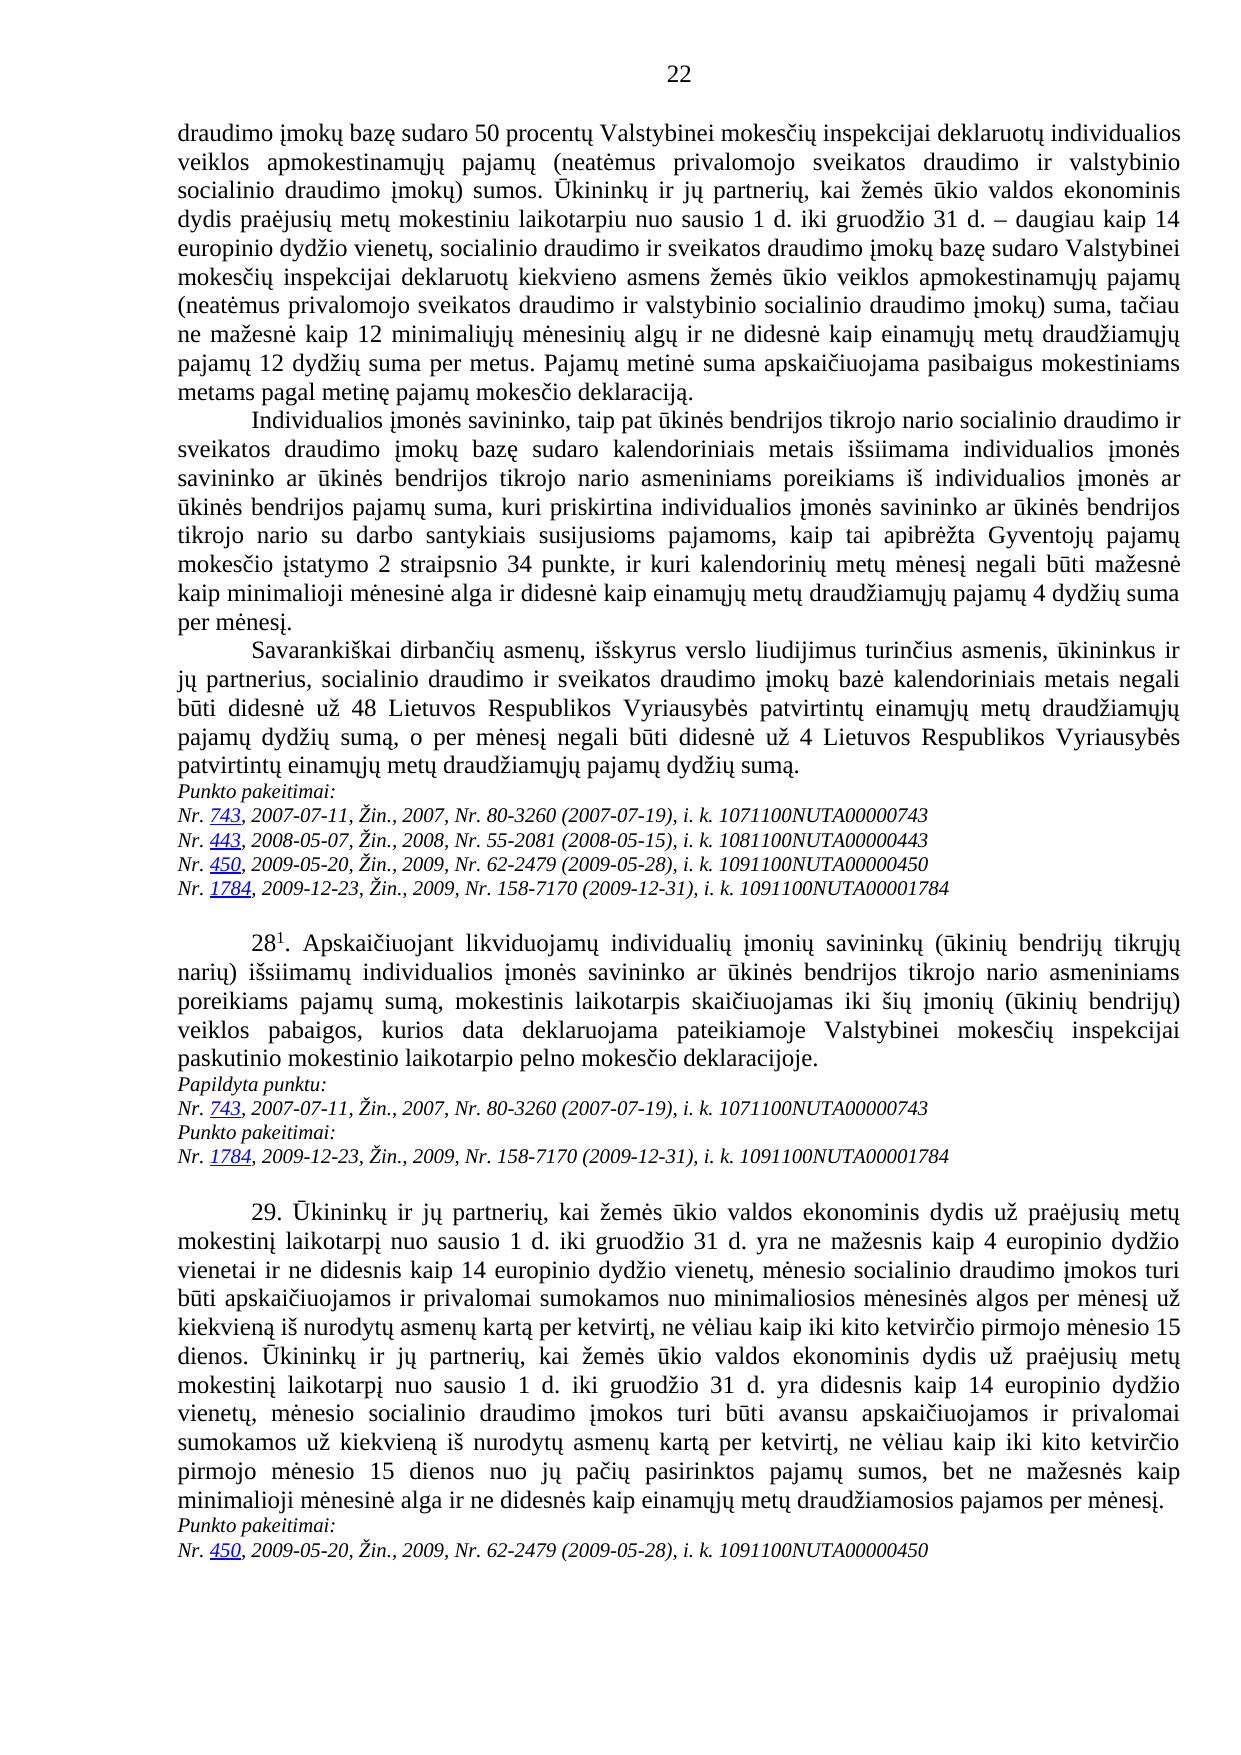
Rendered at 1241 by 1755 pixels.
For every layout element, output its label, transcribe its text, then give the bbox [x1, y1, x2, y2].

text Punkto pakeitimai: [177, 779, 1181, 803]
text Nr. 1784, 2009-12-23, Žin., 2009, Nr. 158-7170 (2009-12-31), i. k. 1091100NUTA00001784 [177, 1144, 1181, 1168]
text Punkto pakeitimai: [177, 1513, 1181, 1537]
text Individualios įmonės savininko, taip pat ūkinės bendrijos tikrojo nario socialinio draudimo ir sveikatos draudimo įmokų bazę sudaro kalendoriniais metais išsiimama individualios įmonės savininko ar ūkinės bendrijos tikrojo nario asmeniniams poreikiams iš individualios įmonės ar ūkinės bendrijos pajamų suma, kuri priskirtina individualios įmonės savininko ar ūkinės bendrijos tikrojo nario su darbo santykiais susijusioms pajamoms, kaip tai apibrėžta Gyventojų pajamų mokesčio įstatymo 2 straipsnio 34 punkte, ir kuri kalendorinių metų mėnesį negali būti mažesnė kaip minimalioji mėnesinė alga ir didesnė kaip einamųjų metų draudžiamųjų pajamų 4 dydžių suma per mėnesį. [177, 406, 1181, 636]
text Punkto pakeitimai: [177, 1120, 1181, 1144]
text draudimo įmokų bazę sudaro 50 procentų Valstybinei mokesčių inspekcijai deklaruotų individualios veiklos apmokestinamųjų pajamų (neatėmus privalomojo sveikatos draudimo ir valstybinio socialinio draudimo įmokų) sumos. Ūkininkų ir jų partnerių, kai žemės ūkio valdos ekonominis dydis praėjusių metų mokestiniu laikotarpiu nuo sausio 1 d. iki gruodžio 31 d. – daugiau kaip 14 europinio dydžio vienetų, socialinio draudimo ir sveikatos draudimo įmokų bazę sudaro Valstybinei mokesčių inspekcijai deklaruotų kiekvieno asmens žemės ūkio veiklos apmokestinamųjų pajamų (neatėmus privalomojo sveikatos draudimo ir valstybinio socialinio draudimo įmokų) suma, tačiau ne mažesnė kaip 12 minimaliųjų mėnesinių algų ir ne didesnė kaip einamųjų metų draudžiamųjų pajamų 12 dydžių suma per metus. Pajamų metinė suma apskaičiuojama pasibaigus mokestiniams metams pagal metinę pajamų mokesčio deklaraciją. [177, 118, 1181, 406]
text Nr. 743, 2007-07-11, Žin., 2007, Nr. 80-3260 (2007-07-19), i. k. 1071100NUTA00000743 [177, 803, 1181, 827]
text Nr. 743, 2007-07-11, Žin., 2007, Nr. 80-3260 (2007-07-19), i. k. 1071100NUTA00000743 [177, 1096, 1181, 1120]
text Papildyta punktu: [177, 1072, 1181, 1096]
text Nr. 1784, 2009-12-23, Žin., 2009, Nr. 158-7170 (2009-12-31), i. k. 1091100NUTA00001784 [177, 876, 1181, 900]
text Nr. 450, 2009-05-20, Žin., 2009, Nr. 62-2479 (2009-05-28), i. k. 1091100NUTA00000450 [177, 852, 1181, 876]
text Nr. 450, 2009-05-20, Žin., 2009, Nr. 62-2479 (2009-05-28), i. k. 1091100NUTA00000450 [177, 1537, 1181, 1562]
text Savarankiškai dirbančių asmenų, išskyrus verslo liudijimus turinčius asmenis, ūkininkus ir jų partnerius, socialinio draudimo ir sveikatos draudimo įmokų bazė kalendoriniais metais negali būti didesnė už 48 Lietuvos Respublikos Vyriausybės patvirtintų einamųjų metų draudžiamųjų pajamų dydžių sumą, o per mėnesį negali būti didesnė už 4 Lietuvos Respublikos Vyriausybės patvirtintų einamųjų metų draudžiamųjų pajamų dydžių sumą. [177, 636, 1181, 779]
text 281. Apskaičiuojant likviduojamų individualių įmonių savininkų (ūkinių bendrijų tikrųjų narių) išsiimamų individualios įmonės savininko ar ūkinės bendrijos tikrojo nario asmeniniams poreikiams pajamų sumą, mokestinis laikotarpis skaičiuojamas iki šių įmonių (ūkinių bendrijų) veiklos pabaigos, kurios data deklaruojama pateikiamoje Valstybinei mokesčių inspekcijai paskutinio mokestinio laikotarpio pelno mokesčio deklaracijoje. [177, 928, 1181, 1072]
text 29. Ūkininkų ir jų partnerių, kai žemės ūkio valdos ekonominis dydis už praėjusių metų mokestinį laikotarpį nuo sausio 1 d. iki gruodžio 31 d. yra ne mažesnis kaip 4 europinio dydžio vienetai ir ne didesnis kaip 14 europinio dydžio vienetų, mėnesio socialinio draudimo įmokos turi būti apskaičiuojamos ir privalomai sumokamos nuo minimaliosios mėnesinės algos per mėnesį už kiekvieną iš nurodytų asmenų kartą per ketvirtį, ne vėliau kaip iki kito ketvirčio pirmojo mėnesio 15 dienos. Ūkininkų ir jų partnerių, kai žemės ūkio valdos ekonominis dydis už praėjusių metų mokestinį laikotarpį nuo sausio 1 d. iki gruodžio 31 d. yra didesnis kaip 14 europinio dydžio vienetų, mėnesio socialinio draudimo įmokos turi būti avansu apskaičiuojamos ir privalomai sumokamos už kiekvieną iš nurodytų asmenų kartą per ketvirtį, ne vėliau kaip iki kito ketvirčio pirmojo mėnesio 15 dienos nuo jų pačių pasirinktos pajamų sumos, bet ne mažesnės kaip minimalioji mėnesinė alga ir ne didesnės kaip einamųjų metų draudžiamosios pajamos per mėnesį. [177, 1197, 1181, 1513]
text Nr. 443, 2008-05-07, Žin., 2008, Nr. 55-2081 (2008-05-15), i. k. 1081100NUTA00000443 [177, 827, 1181, 852]
